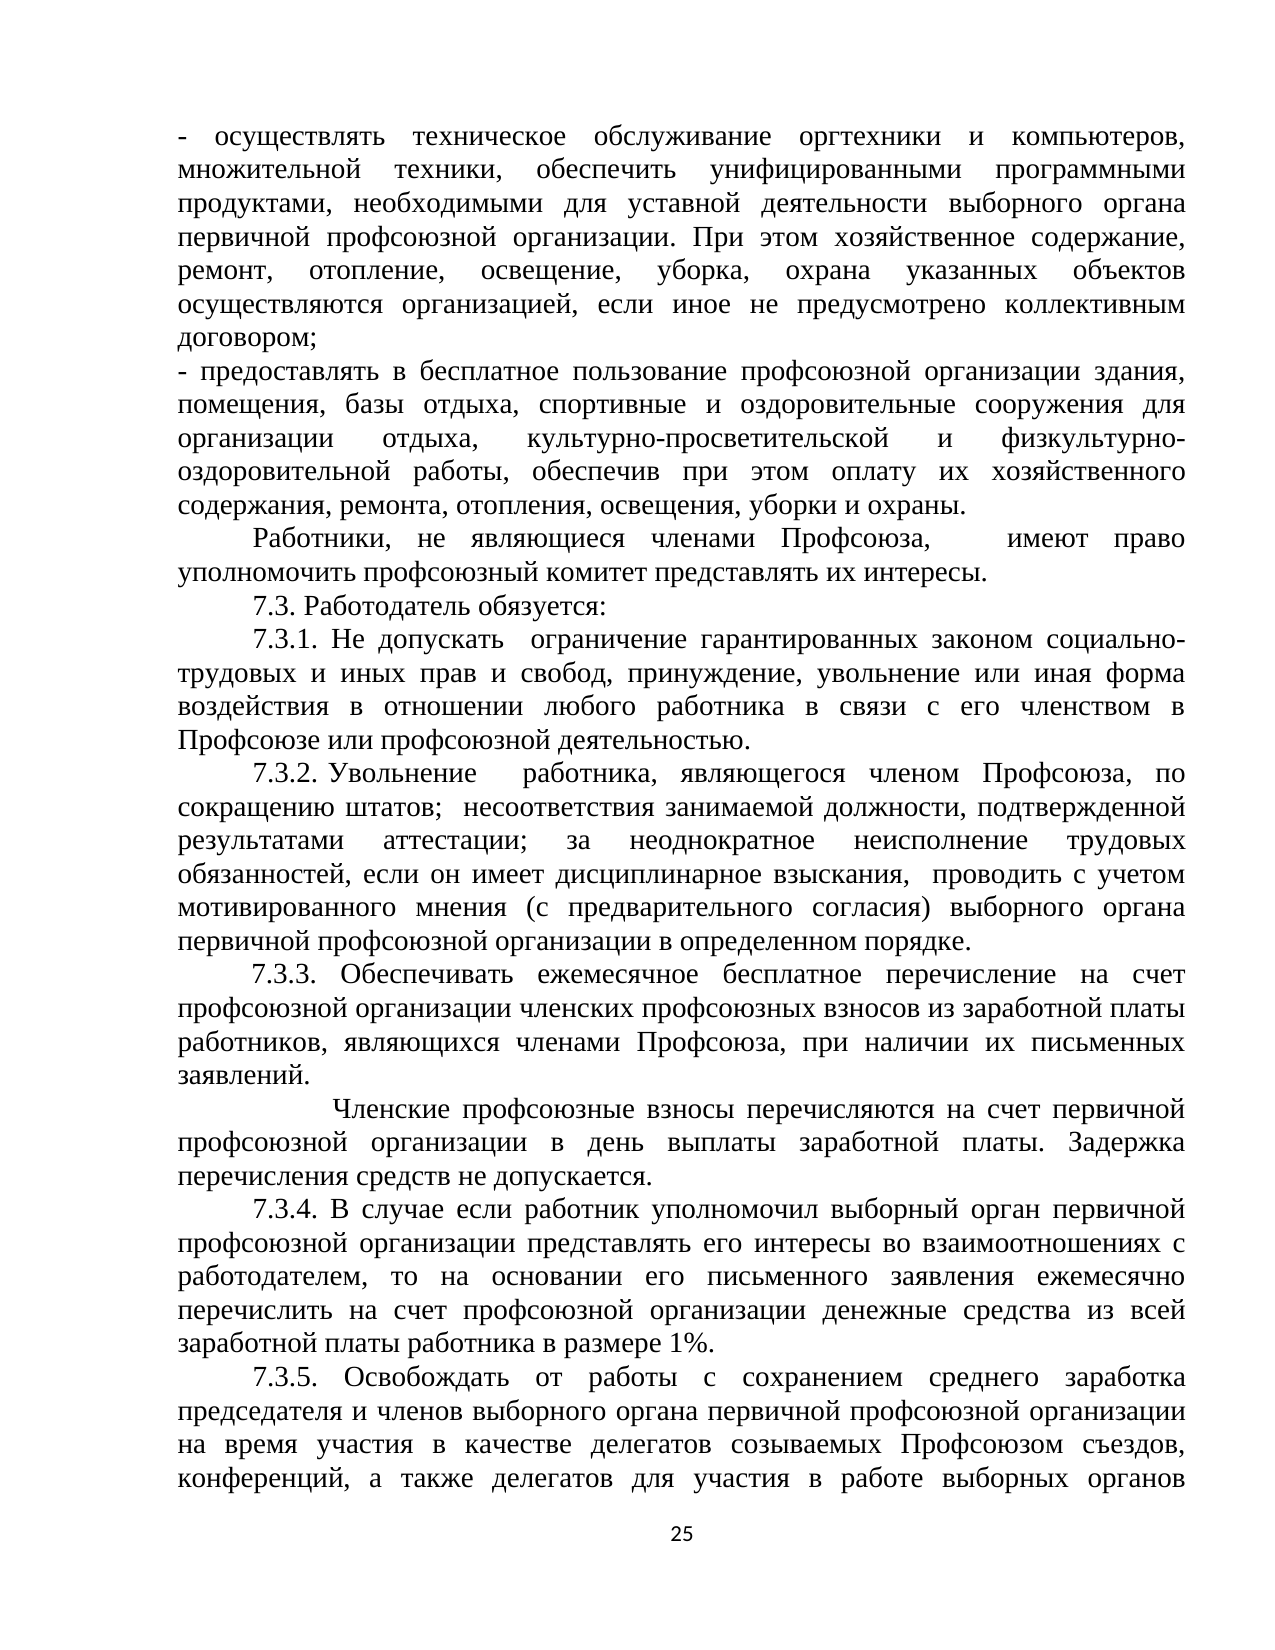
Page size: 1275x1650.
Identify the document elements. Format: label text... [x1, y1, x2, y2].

text 7.3.3. Обеспечивать ежемесячное бесплатное перечисление на счет профсоюзной организации членских профсоюзных взносов из заработной платы работников, являющихся членами Профсоюза, при наличии их письменных заявлений. [177, 957, 1186, 1091]
text 7.3.2. Увольнение работника, являющегося членом Профсоюза, по сокращению штатов; несоответствия занимаемой должности, подтвержденной результатами аттестации; за неоднократное неисполнение трудовых обязанностей, если он имеет дисциплинарное взыскания, проводить с учетом мотивированного мнения (с предварительного согласия) выборного органа первичной профсоюзной организации в определенном порядке. [177, 755, 1186, 957]
text 7.3. Работодатель обязуется: [177, 588, 1186, 621]
text - предоставлять в бесплатное пользование профсоюзной организации здания, помещения, базы отдыха, спортивные и оздоровительные сооружения для организации отдыха, культурно-просветительской и физкультурно-оздоровительной работы, обеспечив при этом оплату их хозяйственного содержания, ремонта, отопления, освещения, уборки и охраны. [177, 353, 1186, 521]
text 7.3.1. Не допускать ограничение гарантированных законом социально-трудовых и иных прав и свобод, принуждение, увольнение или иная форма воздействия в отношении любого работника в связи с его членством в Профсоюзе или профсоюзной деятельностью. [177, 621, 1186, 755]
text - осуществлять техническое обслуживание оргтехники и компьютеров, множительной техники, обеспечить унифицированными программными продуктами, необходимыми для уставной деятельности выборного органа первичной профсоюзной организации. При этом хозяйственное содержание, ремонт, отопление, освещение, уборка, охрана указанных объектов осуществляются организацией, если иное не предусмотрено коллективным договором; [177, 118, 1186, 353]
text 7.3.4. В случае если работник уполномочил выборный орган первичной профсоюзной организации представлять его интересы во взаимоотношениях с работодателем, то на основании его письменного заявления ежемесячно перечислить на счет профсоюзной организации денежные средства из всей заработной платы работника в размере 1%. [177, 1191, 1186, 1359]
text Членские профсоюзные взносы перечисляются на счет первичной профсоюзной организации в день выплаты заработной платы. Задержка перечисления средств не допускается. [177, 1091, 1186, 1191]
text 7.3.5. Освобождать от работы с сохранением среднего заработка председателя и членов выборного органа первичной профсоюзной организации на время участия в качестве делегатов созываемых Профсоюзом съездов, конференций, а также делегатов для участия в работе выборных органов [177, 1359, 1186, 1493]
text Работники, не являющиеся членами Профсоюза, имеют право уполномочить профсоюзный комитет представлять их интересы. [177, 521, 1186, 588]
